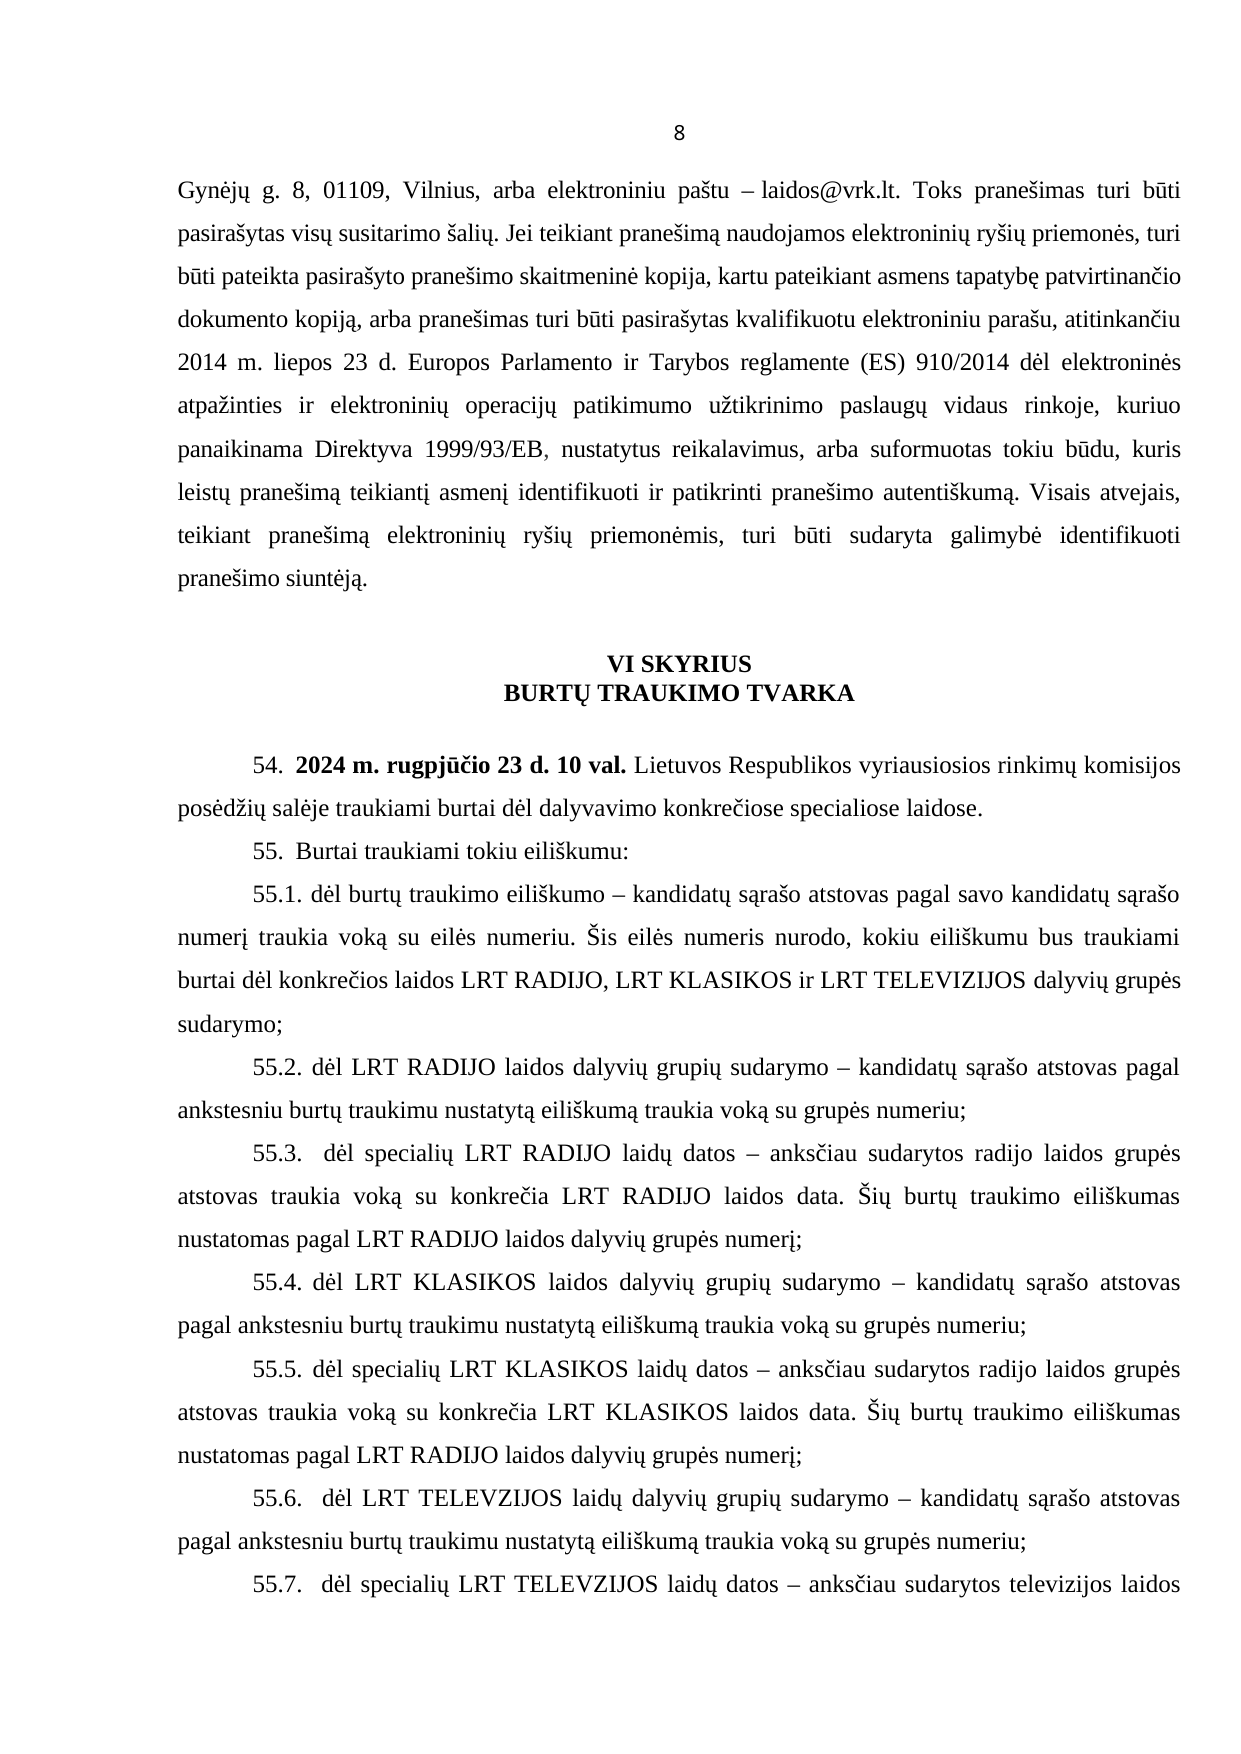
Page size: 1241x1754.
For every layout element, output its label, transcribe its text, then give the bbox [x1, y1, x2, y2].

text 55.5. dėl specialių LRT KLASIKOS laidų datos – anksčiau sudarytos radijo laidos grupės atstovas traukia voką su konkrečia LRT KLASIKOS laidos data. Šių burtų traukimo eiliškumas nustatomas pagal LRT RADIJO laidos dalyvių grupės numerį; [177, 1354, 1181, 1469]
text 55.4. dėl LRT KLASIKOS laidos dalyvių grupių sudarymo – kandidatų sąrašo atstovas pagal ankstesniu burtų traukimu nustatytą eiliškumą traukia voką su grupės numeriu; [177, 1267, 1181, 1339]
text Gynėjų g. 8, 01109, Vilnius, arba elektroniniu paštu – laidos@vrk.lt. Toks pranešimas turi būti pasirašytas visų susitarimo šalių. Jei teikiant pranešimą naudojamos elektroninių ryšių priemonės, turi būti pateikta pasirašyto pranešimo skaitmeninė kopija, kartu pateikiant asmens tapatybę patvirtinančio dokumento kopiją, arba pranešimas turi būti pasirašytas kvalifikuotu elektroniniu parašu, atitinkančiu 2014 m. liepos 23 d. Europos Parlamento ir Tarybos reglamente (ES) 910/2014 dėl elektroninės atpažinties ir elektroninių operacijų patikimumo užtikrinimo paslaugų vidaus rinkoje, kuriuo panaikinama Direktyva 1999/93/EB, nustatytus reikalavimus, arba suformuotas tokiu būdu, kuris leistų pranešimą teikiantį asmenį identifikuoti ir patikrinti pranešimo autentiškumą. Visais atvejais, teikiant pranešimą elektroninių ryšių priemonėmis, turi būti sudaryta galimybė identifikuoti pranešimo siuntėją. [177, 175, 1181, 592]
text BURTŲ TRAUKIMO TVARKA [177, 678, 1181, 707]
text 55.1. dėl burtų traukimo eiliškumo – kandidatų sąrašo atstovas pagal savo kandidatų sąrašo numerį traukia voką su eilės numeriu. Šis eilės numeris nurodo, kokiu eiliškumu bus traukiami burtai dėl konkrečios laidos LRT RADIJO, LRT KLASIKOS ir LRT TELEVIZIJOS dalyvių grupės sudarymo; [177, 879, 1181, 1037]
text VI SKYRIUS [177, 649, 1181, 678]
text 55.2. dėl LRT RADIJO laidos dalyvių grupių sudarymo – kandidatų sąrašo atstovas pagal ankstesniu burtų traukimu nustatytą eiliškumą traukia voką su grupės numeriu; [177, 1052, 1181, 1124]
text 55.3. dėl specialių LRT RADIJO laidų datos – anksčiau sudarytos radijo laidos grupės atstovas traukia voką su konkrečia LRT RADIJO laidos data. Šių burtų traukimo eiliškumas nustatomas pagal LRT RADIJO laidos dalyvių grupės numerį; [177, 1138, 1181, 1253]
text 54. 2024 m. rugpjūčio 23 d. 10 val. Lietuvos Respublikos vyriausiosios rinkimų komisijos posėdžių salėje traukiami burtai dėl dalyvavimo konkrečiose specialiose laidose. [177, 750, 1181, 822]
text 55.6. dėl LRT TELEVZIJOS laidų dalyvių grupių sudarymo – kandidatų sąrašo atstovas pagal ankstesniu burtų traukimu nustatytą eiliškumą traukia voką su grupės numeriu; [177, 1483, 1181, 1555]
text 55.7. dėl specialių LRT TELEVZIJOS laidų datos – anksčiau sudarytos televizijos laidos [177, 1569, 1181, 1598]
text 55. Burtai traukiami tokiu eiliškumu: [177, 836, 1181, 865]
